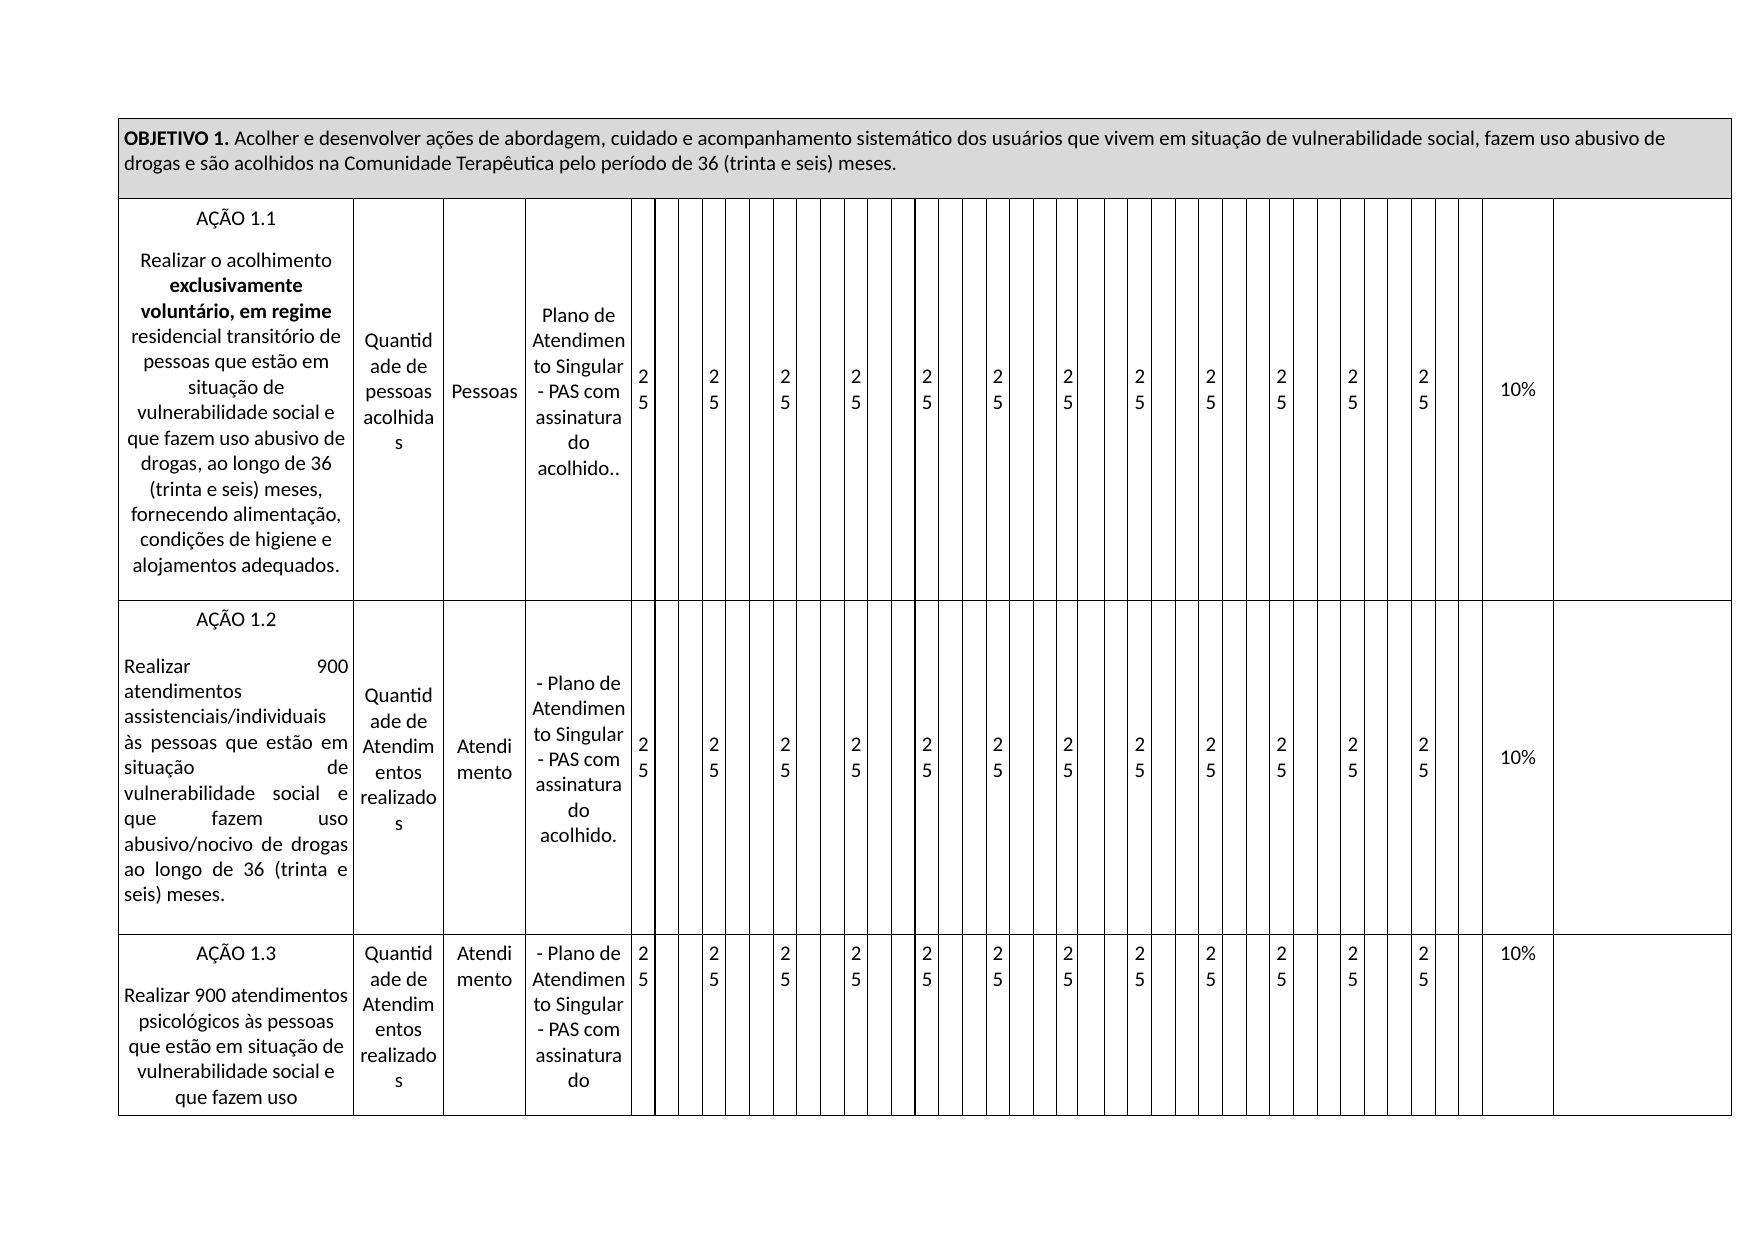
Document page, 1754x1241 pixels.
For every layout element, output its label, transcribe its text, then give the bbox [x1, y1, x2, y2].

table_cell [1176, 199, 1198, 600]
table_cell [963, 935, 986, 1115]
table_cell [656, 601, 678, 933]
table_cell [939, 601, 962, 933]
table_cell 25 [703, 199, 725, 600]
table_cell 25 [703, 935, 725, 1115]
table_cell [1388, 601, 1411, 933]
table_cell [1247, 601, 1269, 933]
table_cell Atendimento [444, 935, 525, 1115]
table_cell 25 [1270, 935, 1293, 1115]
table_cell [892, 935, 914, 1115]
table_cell 10% [1483, 199, 1553, 600]
table_cell 25 [1270, 199, 1293, 600]
table_cell [1105, 199, 1127, 600]
table_cell 25 [1199, 601, 1222, 933]
table_cell 25 [1199, 935, 1222, 1115]
table_cell [1436, 601, 1458, 933]
table_cell 25 [1128, 199, 1151, 600]
table_cell Plano de Atendimento Singular - PAS com assinatura do acolhido.. [526, 199, 631, 600]
table_cell [1152, 935, 1175, 1115]
table_cell 25 [1341, 199, 1364, 600]
table_cell 25 [845, 601, 867, 933]
table_cell 25 [1412, 935, 1435, 1115]
table_cell [821, 199, 844, 600]
table_cell [750, 199, 773, 600]
table_cell [1223, 199, 1246, 600]
table_cell [1223, 935, 1246, 1115]
table_cell 25 [703, 601, 725, 933]
table_cell [1034, 935, 1056, 1115]
table_cell [1388, 199, 1411, 600]
table_cell [726, 935, 749, 1115]
table_cell 25 [1199, 199, 1222, 600]
table_cell [868, 199, 891, 600]
table_cell [1176, 601, 1198, 933]
table_cell [1318, 935, 1340, 1115]
table_cell - Plano de Atendimento Singular - PAS com assinatura do [526, 935, 631, 1115]
table_cell [1436, 199, 1458, 600]
table_cell AÇÃO 1.3 Realizar 900 atendimentos psicológicos às pessoas que estão em situação de vulnerabilidade social e que fazem uso [119, 935, 353, 1115]
table_cell [1078, 935, 1104, 1115]
table_cell [726, 601, 749, 933]
table_cell 25 [1128, 601, 1151, 933]
table_cell 25 [987, 935, 1009, 1115]
table_cell [679, 199, 702, 600]
table_cell 25 [845, 935, 867, 1115]
table_cell [750, 601, 773, 933]
table_cell [868, 935, 891, 1115]
table_cell [1010, 935, 1033, 1115]
table_cell 25 [1341, 601, 1364, 933]
table_cell [797, 199, 820, 600]
table_cell [1034, 601, 1056, 933]
table_cell [1078, 601, 1104, 933]
table_cell [1365, 935, 1387, 1115]
table_cell [1247, 199, 1269, 600]
table_cell [1294, 935, 1317, 1115]
table_cell [821, 935, 844, 1115]
table_cell [656, 199, 678, 600]
table_cell [1294, 601, 1317, 933]
table_cell [1459, 601, 1482, 933]
table_cell [726, 199, 749, 600]
table_cell Quantidade de Atendimentos realizados [354, 601, 443, 933]
table_cell Pessoas [444, 199, 525, 600]
table_cell [892, 199, 914, 600]
table_cell 25 [916, 199, 938, 600]
table_cell [1365, 199, 1387, 600]
table_cell [939, 199, 962, 600]
table_cell [1388, 935, 1411, 1115]
table_cell 25 [1057, 935, 1077, 1115]
table_cell 25 [774, 935, 796, 1115]
table_cell [892, 601, 914, 933]
table_cell 25 [774, 199, 796, 600]
table_cell [1554, 601, 1731, 933]
table_cell [679, 601, 702, 933]
table_cell [1078, 199, 1104, 600]
table_cell [1223, 601, 1246, 933]
table_cell [1010, 601, 1033, 933]
table_cell 25 [1057, 199, 1077, 600]
table_cell 25 [632, 199, 654, 600]
table_cell 25 [1057, 601, 1077, 933]
table_cell OBJETIVO 1. Acolher e desenvolver ações de abordagem, cuidado e acompanhamento sistemático dos usuários que vivem em situação de vulnerabilidade social, fazem uso abusivo de drogas e são acolhidos na Comunidade Terapêutica pelo período de 36 (trinta e seis) meses. [119, 119, 1731, 198]
table_cell [797, 601, 820, 933]
table_cell 25 [1412, 601, 1435, 933]
table_cell [656, 935, 678, 1115]
table_cell [1459, 935, 1482, 1115]
table_cell 10% [1483, 601, 1553, 933]
table_cell [1554, 199, 1731, 600]
table_cell [1318, 601, 1340, 933]
table_cell 25 [916, 935, 938, 1115]
table_cell [1459, 199, 1482, 600]
table_cell 25 [632, 935, 654, 1115]
table_cell [1152, 601, 1175, 933]
table_cell 25 [1412, 199, 1435, 600]
table_cell [1365, 601, 1387, 933]
table_cell 25 [1128, 935, 1151, 1115]
table_cell 25 [774, 601, 796, 933]
table_cell [963, 601, 986, 933]
table_cell [1247, 935, 1269, 1115]
table_cell [1436, 935, 1458, 1115]
table_cell 25 [1341, 935, 1364, 1115]
table_cell 25 [632, 601, 654, 933]
table_cell [1034, 199, 1056, 600]
table_cell [1554, 935, 1731, 1115]
table_cell 25 [1270, 601, 1293, 933]
table_cell 25 [987, 199, 1009, 600]
table_cell 25 [845, 199, 867, 600]
table_cell [868, 601, 891, 933]
table_cell [1105, 935, 1127, 1115]
table_cell [1318, 199, 1340, 600]
table_cell [821, 601, 844, 933]
table_cell [1176, 935, 1198, 1115]
table_cell Quantidade de pessoas acolhidas [354, 199, 443, 600]
table_cell [797, 935, 820, 1115]
table_cell [750, 935, 773, 1115]
table_cell [939, 935, 962, 1115]
table_cell [1152, 199, 1175, 600]
table_cell AÇÃO 1.1 Realizar o acolhimento exclusivamente voluntário, em regime residencial transitório de pessoas que estão em situação de vulnerabilidade social e que fazem uso abusivo de drogas, ao longo de 36 (trinta e seis) meses, fornecendo alimentação, condições de higiene e alojamentos adequados. [119, 199, 353, 600]
table_cell [1294, 199, 1317, 600]
table_cell [963, 199, 986, 600]
table_cell Atendimento [444, 601, 525, 933]
table_cell 25 [987, 601, 1009, 933]
table_cell [1010, 199, 1033, 600]
table_cell AÇÃO 1.2 Realizar 900 atendimentos assistenciais/individuais às pessoas que estão em situação de vulnerabilidade social e que fazem uso abusivo/nocivo de drogas ao longo de 36 (trinta e seis) meses. [119, 601, 353, 933]
table_cell 25 [916, 601, 938, 933]
table_cell [679, 935, 702, 1115]
table_cell 10% [1483, 935, 1553, 1115]
table_cell - Plano de Atendimento Singular - PAS com assinatura do acolhido. [526, 601, 631, 933]
table_cell Quantidade de Atendimentos realizados [354, 935, 443, 1115]
table_cell [1105, 601, 1127, 933]
